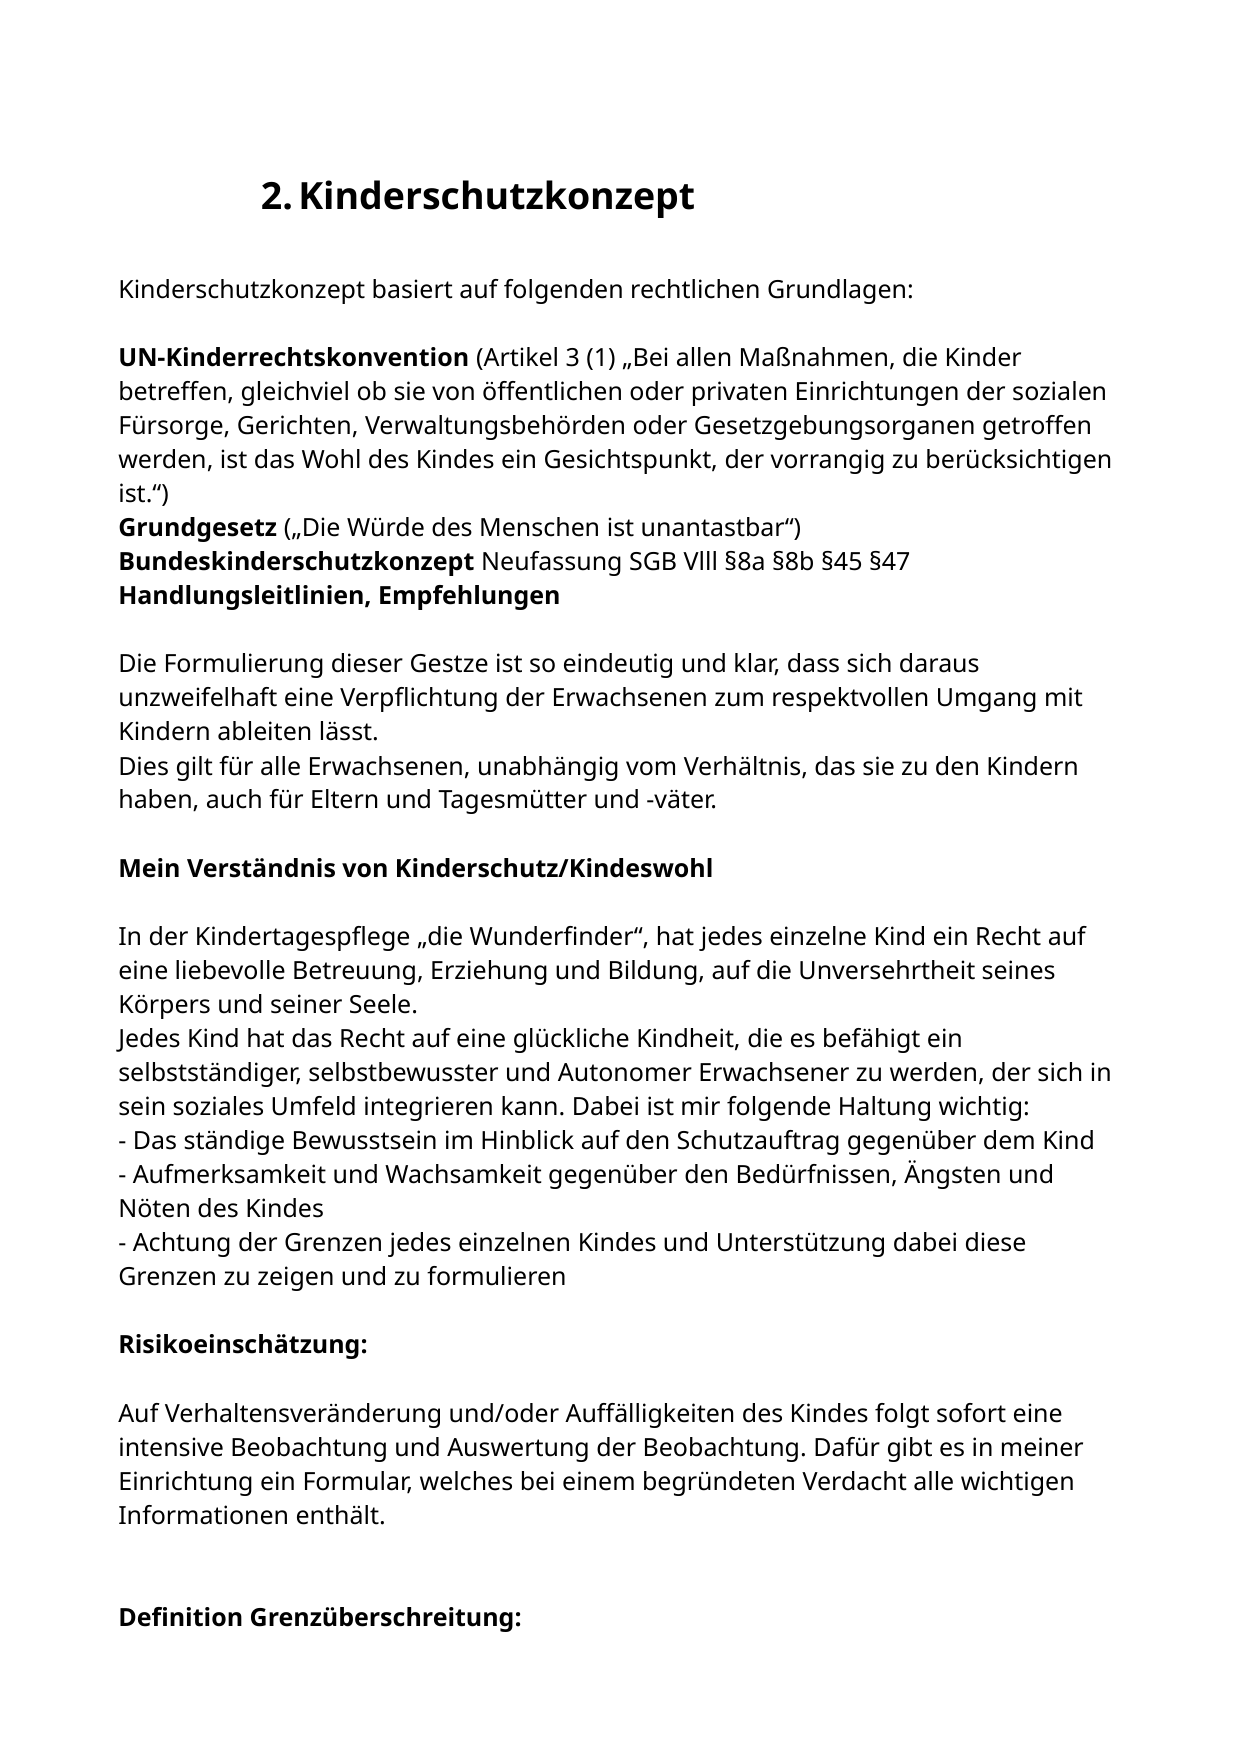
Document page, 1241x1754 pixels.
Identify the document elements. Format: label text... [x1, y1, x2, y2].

text Risikoeinschätzung: [118, 1327, 1122, 1361]
text - Aufmerksamkeit und Wachsamkeit gegenüber den Bedürfnissen, Ängsten und Nöten des Kindes [118, 1157, 1122, 1225]
text Mein Verständnis von Kinderschutz/Kindeswohl [118, 850, 1122, 884]
text Kinderschutzkonzept basiert auf folgenden rechtlichen Grundlagen: [118, 271, 1122, 305]
text Jedes Kind hat das Recht auf eine glückliche Kindheit, die es befähigt ein selbstständiger, selbstbewusster und Autonomer Erwachsener zu werden, der sich in sein soziales Umfeld integrieren kann. Dabei ist mir folgende Haltung wichtig: [118, 1021, 1122, 1123]
text - Achtung der Grenzen jedes einzelnen Kindes und Unterstützung dabei diese Grenzen zu zeigen und zu formulieren [118, 1225, 1122, 1293]
text In der Kindertagespflege „die Wunderfinder“, hat jedes einzelne Kind ein Recht auf eine liebevolle Betreuung, Erziehung und Bildung, auf die Unversehrtheit seines Körpers und seiner Seele. [118, 918, 1122, 1021]
text - Das ständige Bewusstsein im Hinblick auf den Schutzauftrag gegenüber dem Kind [118, 1123, 1122, 1157]
text Dies gilt für alle Erwachsenen, unabhängig vom Verhältnis, das sie zu den Kindern haben, auch für Eltern und Tagesmütter und -väter. [118, 748, 1122, 816]
text Bundeskinderschutzkonzept Neufassung SGB Vlll §8a §8b §45 §47 [118, 544, 1122, 578]
text Auf Verhaltensveränderung und/oder Auffälligkeiten des Kindes folgt sofort eine intensive Beobachtung und Auswertung der Beobachtung. Dafür gibt es in meiner Einrichtung ein Formular, welches bei einem begründeten Verdacht alle wichtigen Informationen enthält. [118, 1395, 1122, 1532]
text Die Formulierung dieser Gestze ist so eindeutig und klar, dass sich daraus unzweifelhaft eine Verpflichtung der Erwachsenen zum respektvollen Umgang mit Kindern ableiten lässt. [118, 646, 1122, 748]
text Grundgesetz („Die Würde des Menschen ist unantastbar“) [118, 510, 1122, 544]
text Definition Grenzüberschreitung: [118, 1600, 1122, 1634]
text Handlungsleitlinien, Empfehlungen [118, 578, 1122, 612]
text UN-Kinderrechtskonvention (Artikel 3 (1) „Bei allen Maßnahmen, die Kinder betreffen, gleichviel ob sie von öffentlichen oder privaten Einrichtungen der sozialen Fürsorge, Gerichten, Verwaltungsbehörden oder Gesetzgebungsorganen getroffen werden, ist das Wohl des Kindes ein Gesichtspunkt, der vorrangig zu berücksichtigen ist.“) [118, 339, 1122, 510]
list Kinderschutzkonzept [261, 169, 1122, 220]
